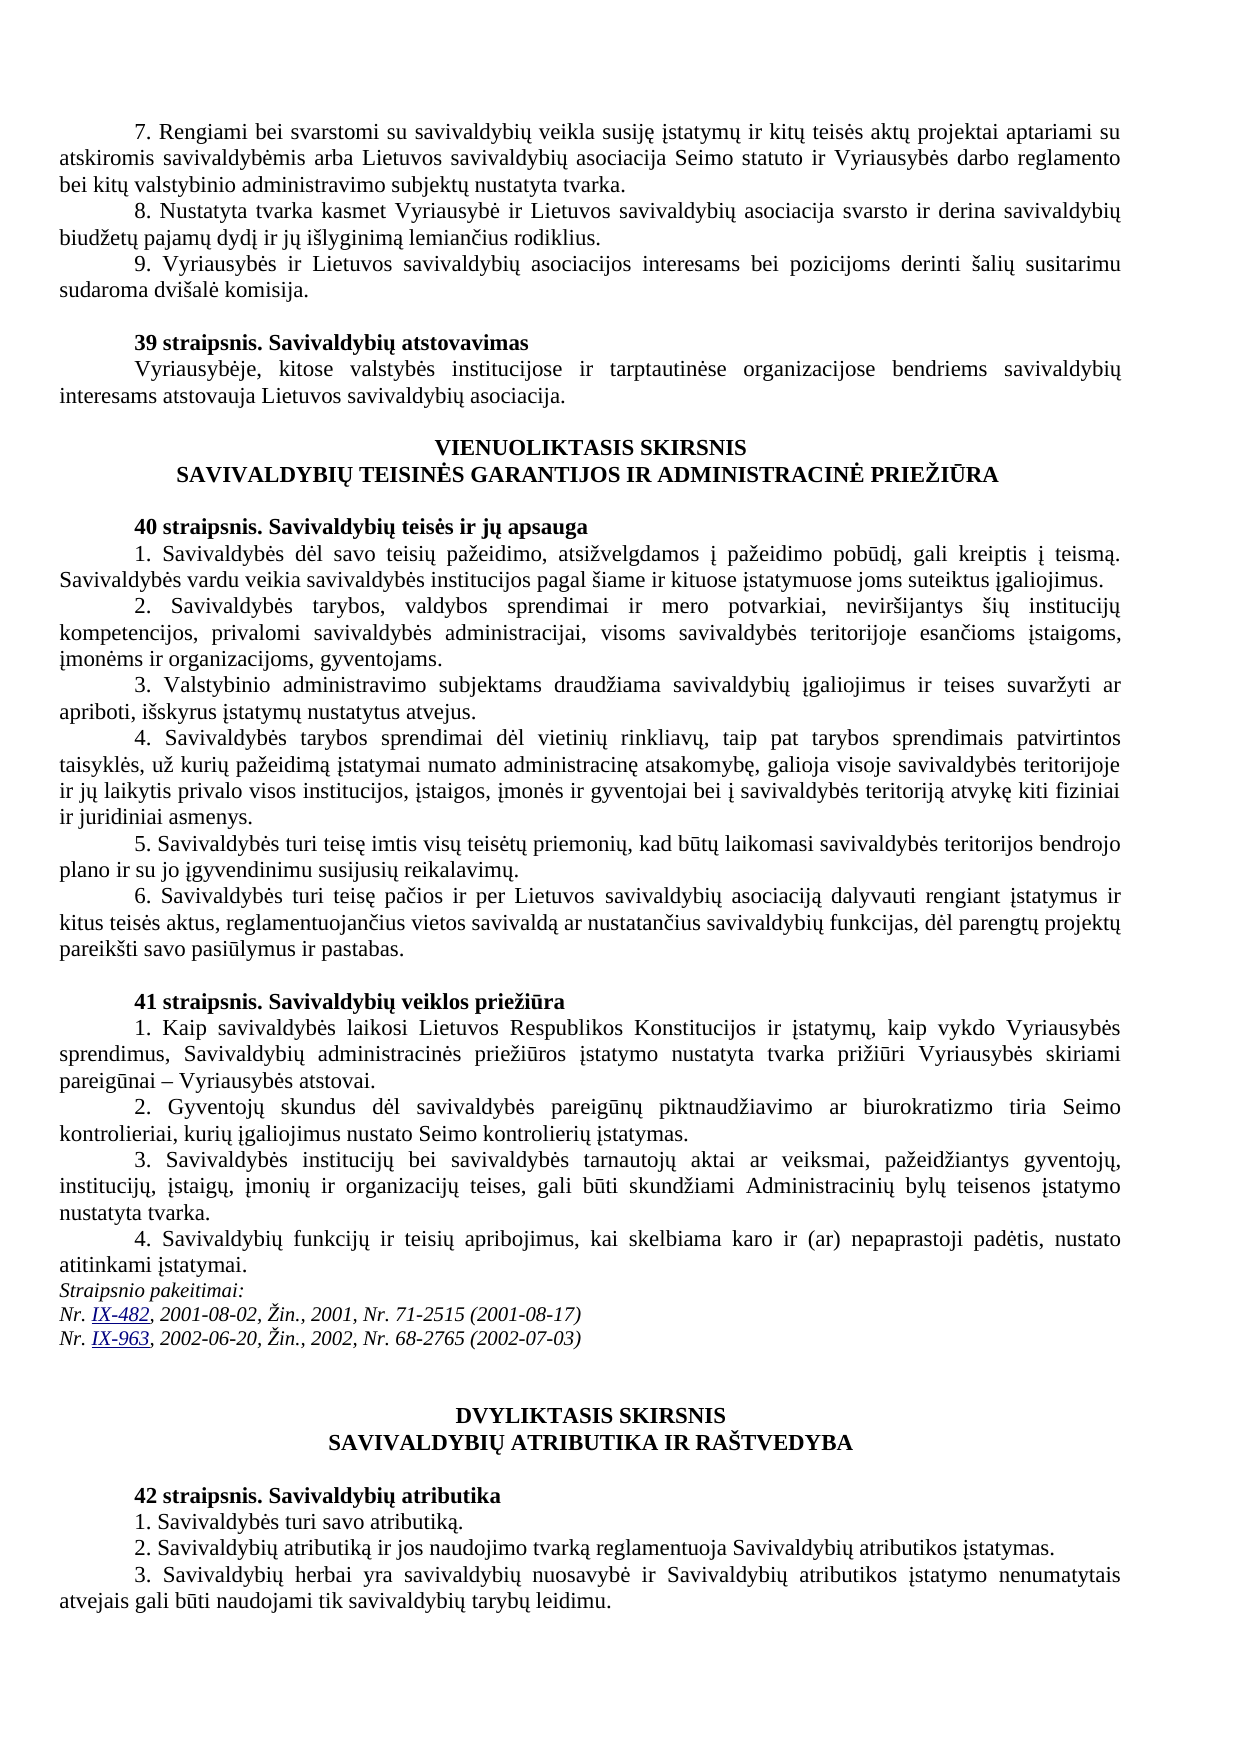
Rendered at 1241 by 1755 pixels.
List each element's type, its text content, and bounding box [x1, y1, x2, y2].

text VIENUOLIKTASIS SKIRSNIS [59, 434, 1122, 461]
text 4. Savivaldybės tarybos sprendimai dėl vietinių rinkliavų, taip pat tarybos sprendimais patvirtintos taisyklės, už kurių pažeidimą įstatymai numato administracinę atsakomybę, galioja visoje savivaldybės teritorijoje ir jų laikytis privalo visos institucijos, įstaigos, įmonės ir gyventojai bei į savivaldybės teritoriją atvykę kiti fiziniai ir juridiniai asmenys. [59, 724, 1122, 830]
text 2. Savivaldybės tarybos, valdybos sprendimai ir mero potvarkiai, neviršijantys šių institucijų kompetencijos, privalomi savivaldybės administracijai, visoms savivaldybės teritorijoje esančioms įstaigoms, įmonėms ir organizacijoms, gyventojams. [59, 592, 1122, 672]
text 41 straipsnis. Savivaldybių veiklos priežiūra [59, 988, 1122, 1014]
text 39 straipsnis. Savivaldybių atstovavimas [59, 329, 1122, 355]
text SAVIVALDYBIŲ ATRIBUTIKA IR RAŠTVEDYBA [59, 1429, 1122, 1455]
text 3. Savivaldybės institucijų bei savivaldybės tarnautojų aktai ar veiksmai, pažeidžiantys gyventojų, institucijų, įstaigų, įmonių ir organizacijų teises, gali būti skundžiami Administracinių bylų teisenos įstatymo nustatyta tvarka. [59, 1146, 1122, 1225]
text 8. Nustatyta tvarka kasmet Vyriausybė ir Lietuvos savivaldybių asociacija svarsto ir derina savivaldybių biudžetų pajamų dydį ir jų išlyginimą lemiančius rodiklius. [59, 197, 1122, 250]
text 5. Savivaldybės turi teisę imtis visų teisėtų priemonių, kad būtų laikomasi savivaldybės teritorijos bendrojo plano ir su jo įgyvendinimu susijusių reikalavimų. [59, 830, 1122, 882]
text Vyriausybėje, kitose valstybės institucijose ir tarptautinėse organizacijose bendriems savivaldybių interesams atstovauja Lietuvos savivaldybių asociacija. [59, 355, 1122, 408]
text 1. Savivaldybės dėl savo teisių pažeidimo, atsižvelgdamos į pažeidimo pobūdį, gali kreiptis į teismą. Savivaldybės vardu veikia savivaldybės institucijos pagal šiame ir kituose įstatymuose joms suteiktus įgaliojimus. [59, 540, 1122, 592]
text SAVIVALDYBIŲ TEISINĖS GARANTIJOS IR ADMINISTRACINĖ PRIEŽIŪRA [59, 461, 1122, 487]
text 4. Savivaldybių funkcijų ir teisių apribojimus, kai skelbiama karo ir (ar) nepaprastoji padėtis, nustato atitinkami įstatymai. [59, 1225, 1122, 1278]
text Nr. IX-963, 2002-06-20, Žin., 2002, Nr. 68-2765 (2002-07-03) [59, 1326, 1122, 1350]
text DVYLIKTASIS SKIRSNIS [59, 1403, 1122, 1429]
text 2. Gyventojų skundus dėl savivaldybės pareigūnų piktnaudžiavimo ar biurokratizmo tiria Seimo kontrolieriai, kurių įgaliojimus nustato Seimo kontrolierių įstatymas. [59, 1093, 1122, 1146]
text 40 straipsnis. Savivaldybių teisės ir jų apsauga [59, 513, 1122, 540]
text 42 straipsnis. Savivaldybių atributika [59, 1482, 1122, 1508]
text 9. Vyriausybės ir Lietuvos savivaldybių asociacijos interesams bei pozicijoms derinti šalių susitarimu sudaroma dvišalė komisija. [59, 250, 1122, 303]
text 3. Valstybinio administravimo subjektams draudžiama savivaldybių įgaliojimus ir teises suvaržyti ar apriboti, išskyrus įstatymų nustatytus atvejus. [59, 672, 1122, 724]
text 2. Savivaldybių atributiką ir jos naudojimo tvarką reglamentuoja Savivaldybių atributikos įstatymas. [59, 1534, 1122, 1561]
text 7. Rengiami bei svarstomi su savivaldybių veikla susiję įstatymų ir kitų teisės aktų projektai aptariami su atskiromis savivaldybėmis arba Lietuvos savivaldybių asociacija Seimo statuto ir Vyriausybės darbo reglamento bei kitų valstybinio administravimo subjektų nustatyta tvarka. [59, 118, 1122, 197]
text 3. Savivaldybių herbai yra savivaldybių nuosavybė ir Savivaldybių atributikos įstatymo nenumatytais atvejais gali būti naudojami tik savivaldybių tarybų leidimu. [59, 1561, 1122, 1613]
text 6. Savivaldybės turi teisę pačios ir per Lietuvos savivaldybių asociaciją dalyvauti rengiant įstatymus ir kitus teisės aktus, reglamentuojančius vietos savivaldą ar nustatančius savivaldybių funkcijas, dėl parengtų projektų pareikšti savo pasiūlymus ir pastabas. [59, 882, 1122, 961]
text Straipsnio pakeitimai: [59, 1278, 1122, 1302]
text Nr. IX-482, 2001-08-02, Žin., 2001, Nr. 71-2515 (2001-08-17) [59, 1302, 1122, 1326]
text 1. Kaip savivaldybės laikosi Lietuvos Respublikos Konstitucijos ir įstatymų, kaip vykdo Vyriausybės sprendimus, Savivaldybių administracinės priežiūros įstatymo nustatyta tvarka prižiūri Vyriausybės skiriami pareigūnai – Vyriausybės atstovai. [59, 1014, 1122, 1093]
text 1. Savivaldybės turi savo atributiką. [59, 1508, 1122, 1534]
